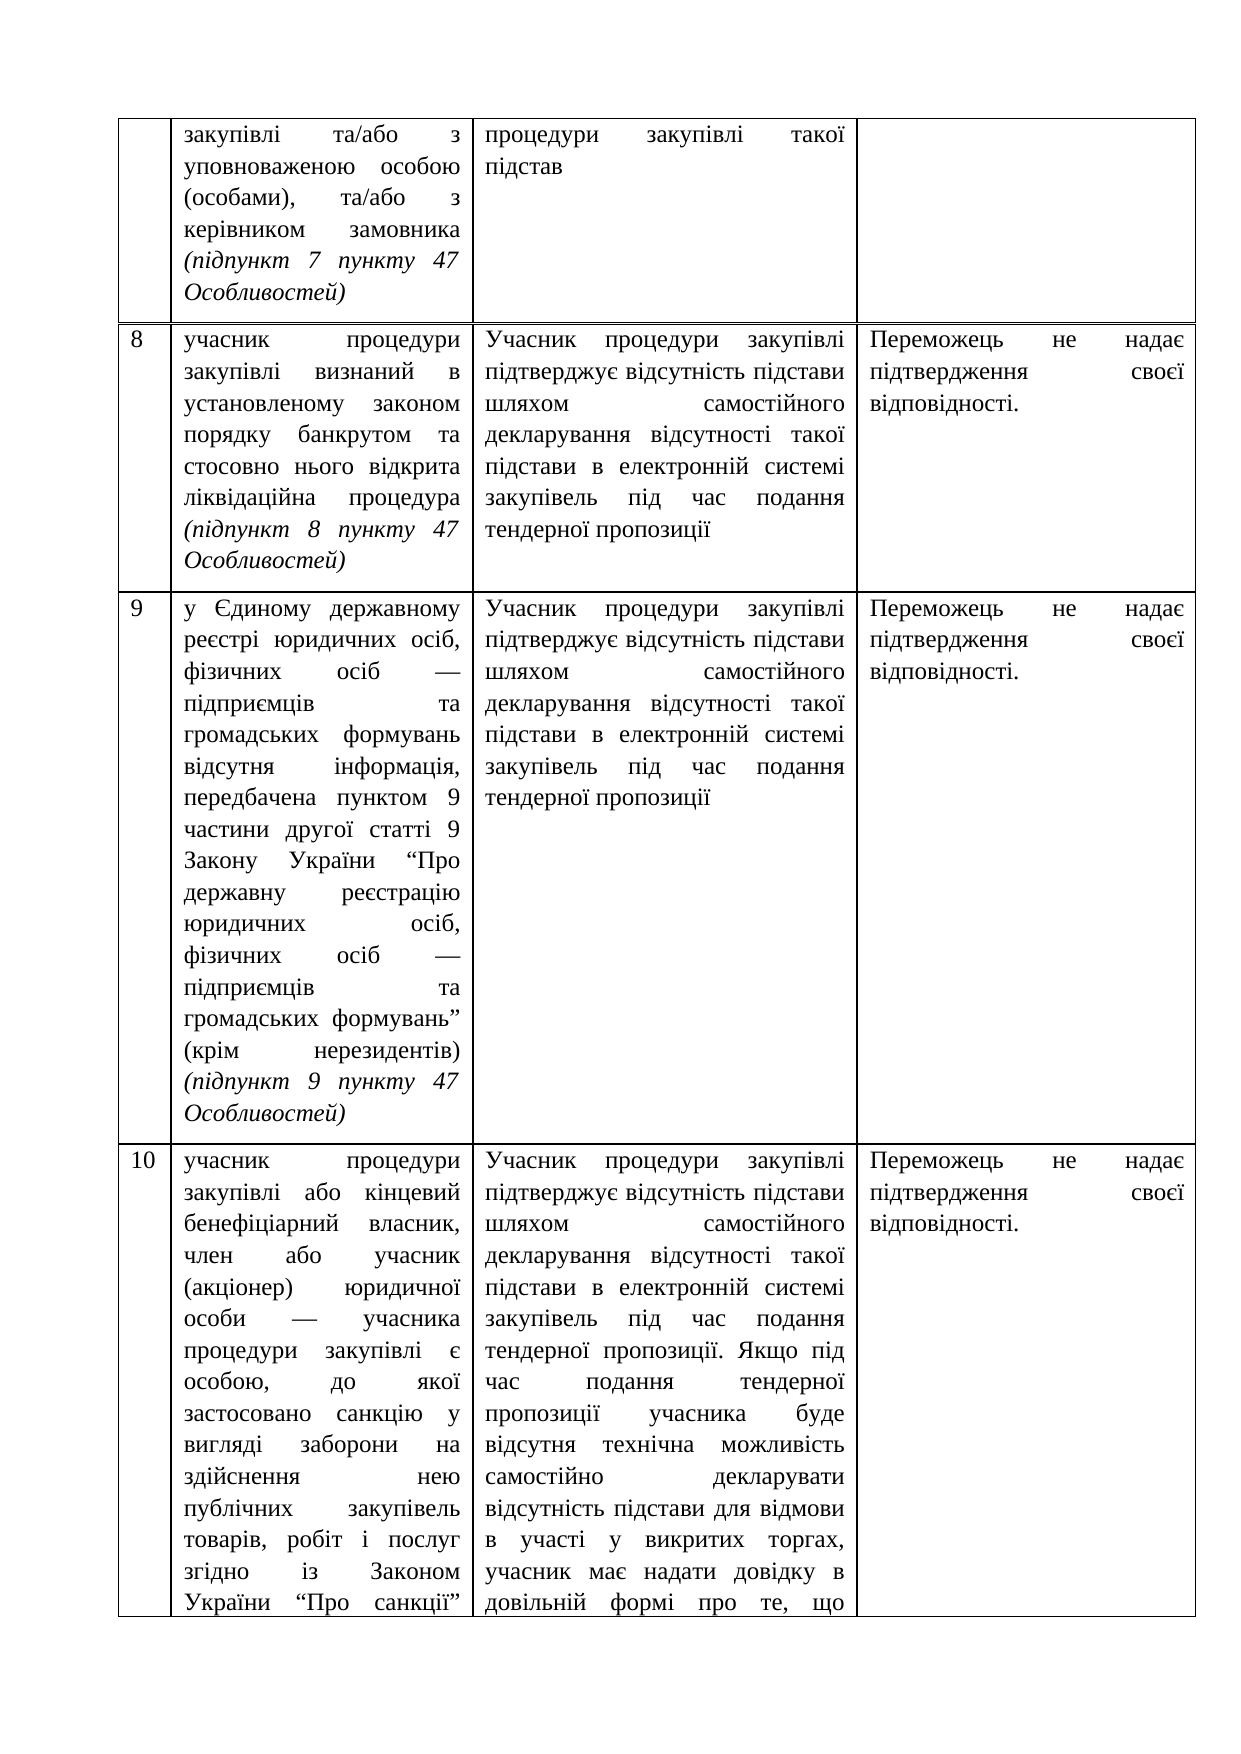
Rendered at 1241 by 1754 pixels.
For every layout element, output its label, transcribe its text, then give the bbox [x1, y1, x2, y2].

table_cell 9 [119, 593, 170, 1143]
table_cell Учасник процедури закупівлі підтверджує відсутність підстави шляхом самостійного декларування відсутності такої підстави в електронній системі закупівель під час подання тендерної пропозиції [474, 325, 856, 591]
table_cell Учасник процедури закупівлі підтверджує відсутність підстави шляхом самостійного декларування відсутності такої підстави в електронній системі закупівель під час подання тендерної пропозиції. Якщо під час подання тендерної пропозиції учасника буде відсутня технічна можливість самостійно декларувати відсутність підстави для відмови в участі у викритих торгах, учасник має надати довідку в довільній формі про те, що [474, 1145, 856, 1616]
table_cell 8 [119, 325, 170, 591]
table_cell учасник процедури закупівлі визнаний в установленому законом порядку банкрутом та стосовно нього відкрита ліквідаційна процедура (підпункт 8 пункту 47 Особливостей) [172, 325, 472, 591]
table_cell учасник процедури закупівлі або кінцевий бенефіціарний власник, член або учасник (акціонер) юридичної особи — учасника процедури закупівлі є особою, до якої застосовано санкцію у вигляді заборони на здійснення нею публічних закупівель товарів, робіт і послуг згідно із Законом України “Про санкції” [172, 1145, 472, 1616]
table_cell Учасник процедури закупівлі підтверджує відсутність підстави шляхом самостійного декларування відсутності такої підстави в електронній системі закупівель під час подання тендерної пропозиції [474, 593, 856, 1143]
table_cell [119, 119, 170, 322]
table_cell Переможець не надає підтвердження своєї відповідності. [858, 593, 1195, 1143]
table_cell [858, 119, 1195, 322]
table_cell процедури закупівлі такої підстав [474, 119, 856, 322]
table_cell Переможець не надає підтвердження своєї відповідності. [858, 1145, 1195, 1616]
table_cell Переможець не надає підтвердження своєї відповідності. [858, 325, 1195, 591]
table_cell у Єдиному державному реєстрі юридичних осіб, фізичних осіб — підприємців та громадських формувань відсутня інформація, передбачена пунктом 9 частини другої статті 9 Закону України “Про державну реєстрацію юридичних осіб, фізичних осіб — підприємців та громадських формувань” (крім нерезидентів) (підпункт 9 пункту 47 Особливостей) [172, 593, 472, 1143]
table_cell 10 [119, 1145, 170, 1616]
table_cell закупівлі та/або з уповноваженою особою (особами), та/або з керівником замовника (підпункт 7 пункту 47 Особливостей) [172, 119, 472, 322]
